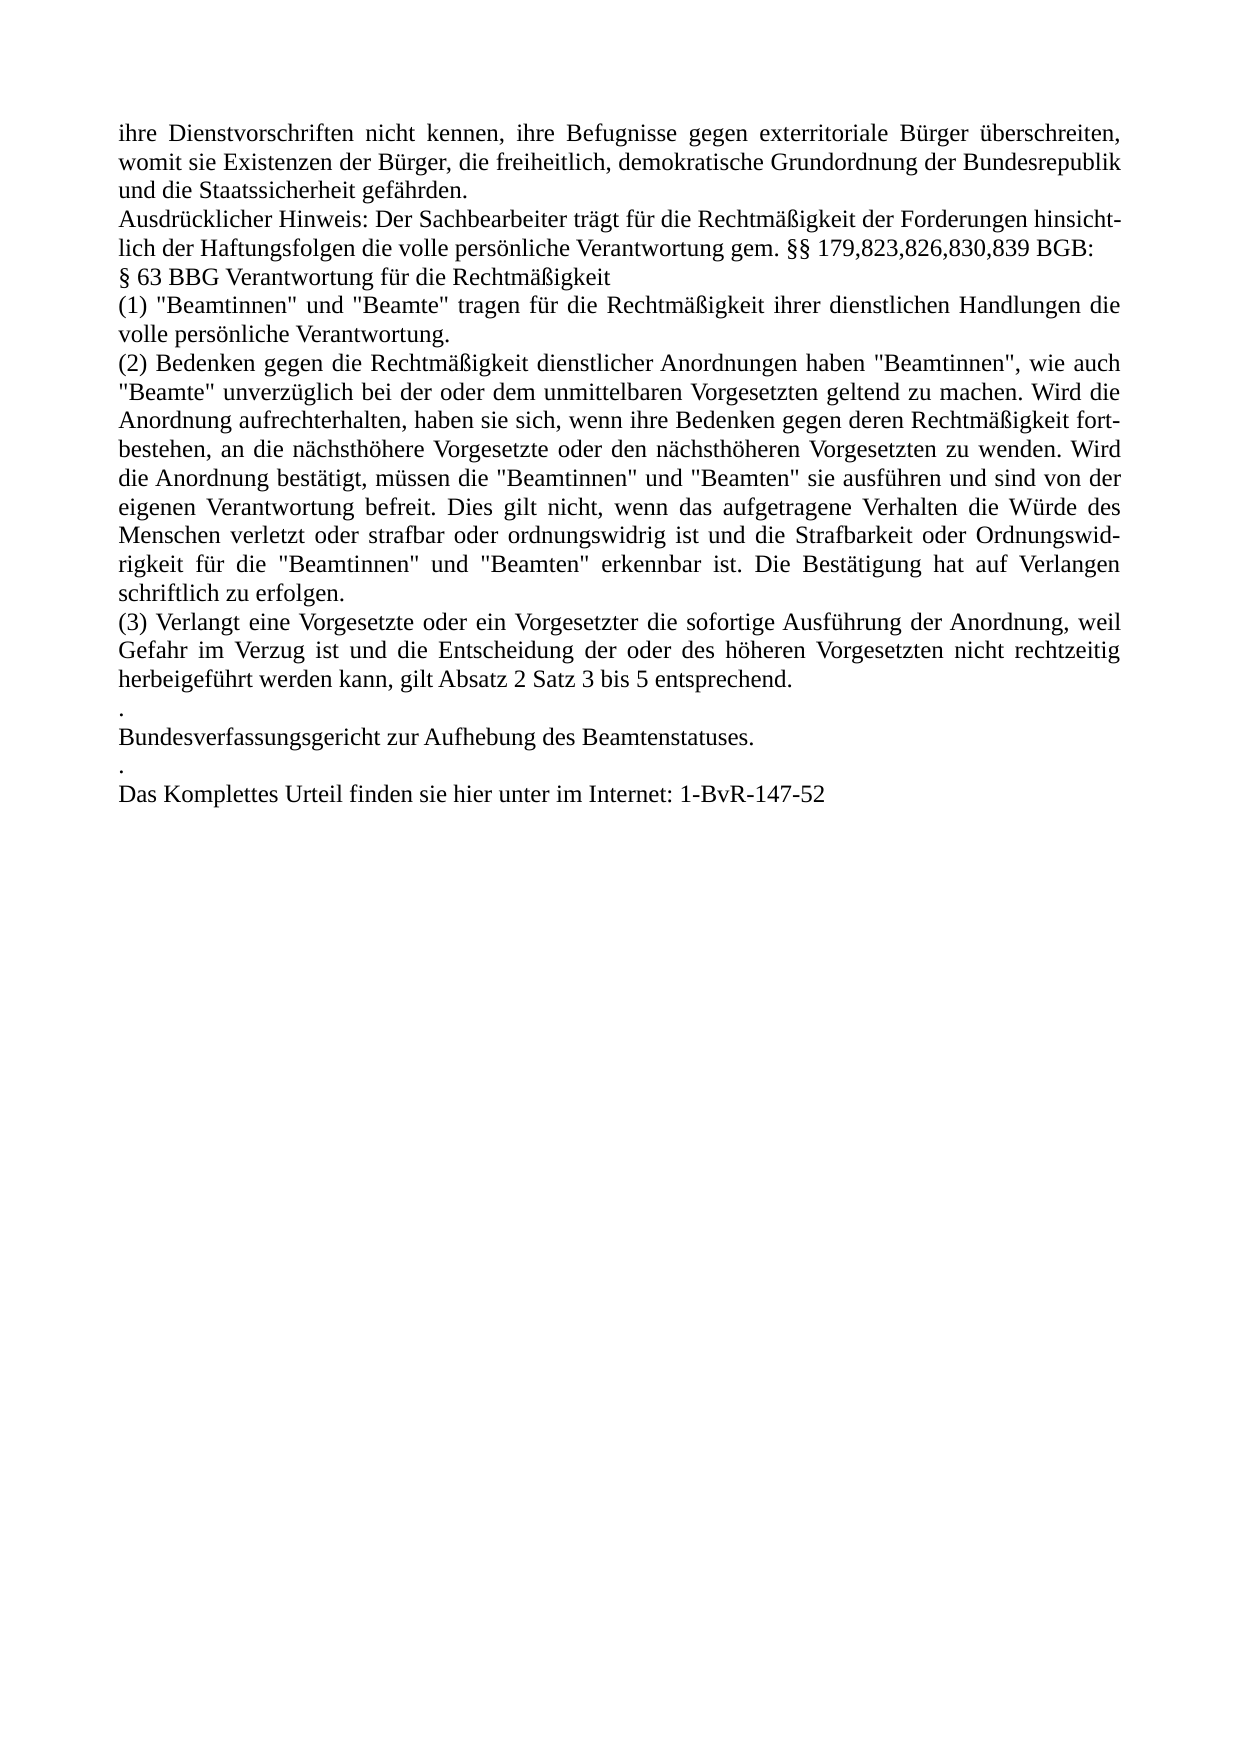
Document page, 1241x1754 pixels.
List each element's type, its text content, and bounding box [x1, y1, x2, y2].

text § 63 BBG Verantwortung für die Rechtmäßigkeit [118, 262, 1122, 291]
text (1) "Beamtinnen" und "Beamte" tragen für die Rechtmäßigkeit ihrer dienstlichen Handlungen die volle persönliche Verantwortung. [118, 291, 1122, 348]
text Das Komplettes Urteil finden sie hier unter im Internet: 1-BvR-147-52 [118, 779, 1122, 808]
text . [118, 751, 1122, 779]
text (2) Bedenken gegen die Rechtmäßigkeit dienstlicher Anordnungen haben "Beamtinnen", wie auch "Beamte" unverzüglich bei der oder dem unmittelbaren Vorgesetzten geltend zu machen. Wird die Anordnung aufrechterhalten, haben sie sich, wenn ihre Bedenken gegen deren Rechtmäßigkeit fort-bestehen, an die nächsthöhere Vorgesetzte oder den nächsthöheren Vorgesetzten zu wenden. Wird die Anordnung bestätigt, müssen die "Beamtinnen" und "Beamten" sie ausführen und sind von der eigenen Verantwortung befreit. Dies gilt nicht, wenn das aufgetragene Verhalten die Würde des Menschen verletzt oder strafbar oder ordnungswidrig ist und die Strafbarkeit oder Ordnungswid-rigkeit für die "Beamtinnen" und "Beamten" erkennbar ist. Die Bestätigung hat auf Verlangen schriftlich zu erfolgen. [118, 348, 1122, 607]
text (3) Verlangt eine Vorgesetzte oder ein Vorgesetzter die sofortige Ausführung der Anordnung, weil Gefahr im Verzug ist und die Entscheidung der oder des höheren Vorgesetzten nicht rechtzeitig herbeigeführt werden kann, gilt Absatz 2 Satz 3 bis 5 entsprechend. [118, 607, 1122, 693]
text Bundesverfassungsgericht zur Aufhebung des Beamtenstatuses. [118, 722, 1122, 751]
text . [118, 693, 1122, 722]
text Ausdrücklicher Hinweis: Der Sachbearbeiter trägt für die Rechtmäßigkeit der Forderungen hinsicht-lich der Haftungsfolgen die volle persönliche Verantwortung gem. §§ 179,823,826,830,839 BGB: [118, 204, 1122, 262]
text ihre Dienstvorschriften nicht kennen, ihre Befugnisse gegen exterritoriale Bürger überschreiten, womit sie Existenzen der Bürger, die freiheitlich, demokratische Grundordnung der Bundesrepublik und die Staatssicherheit gefährden. [118, 118, 1122, 204]
